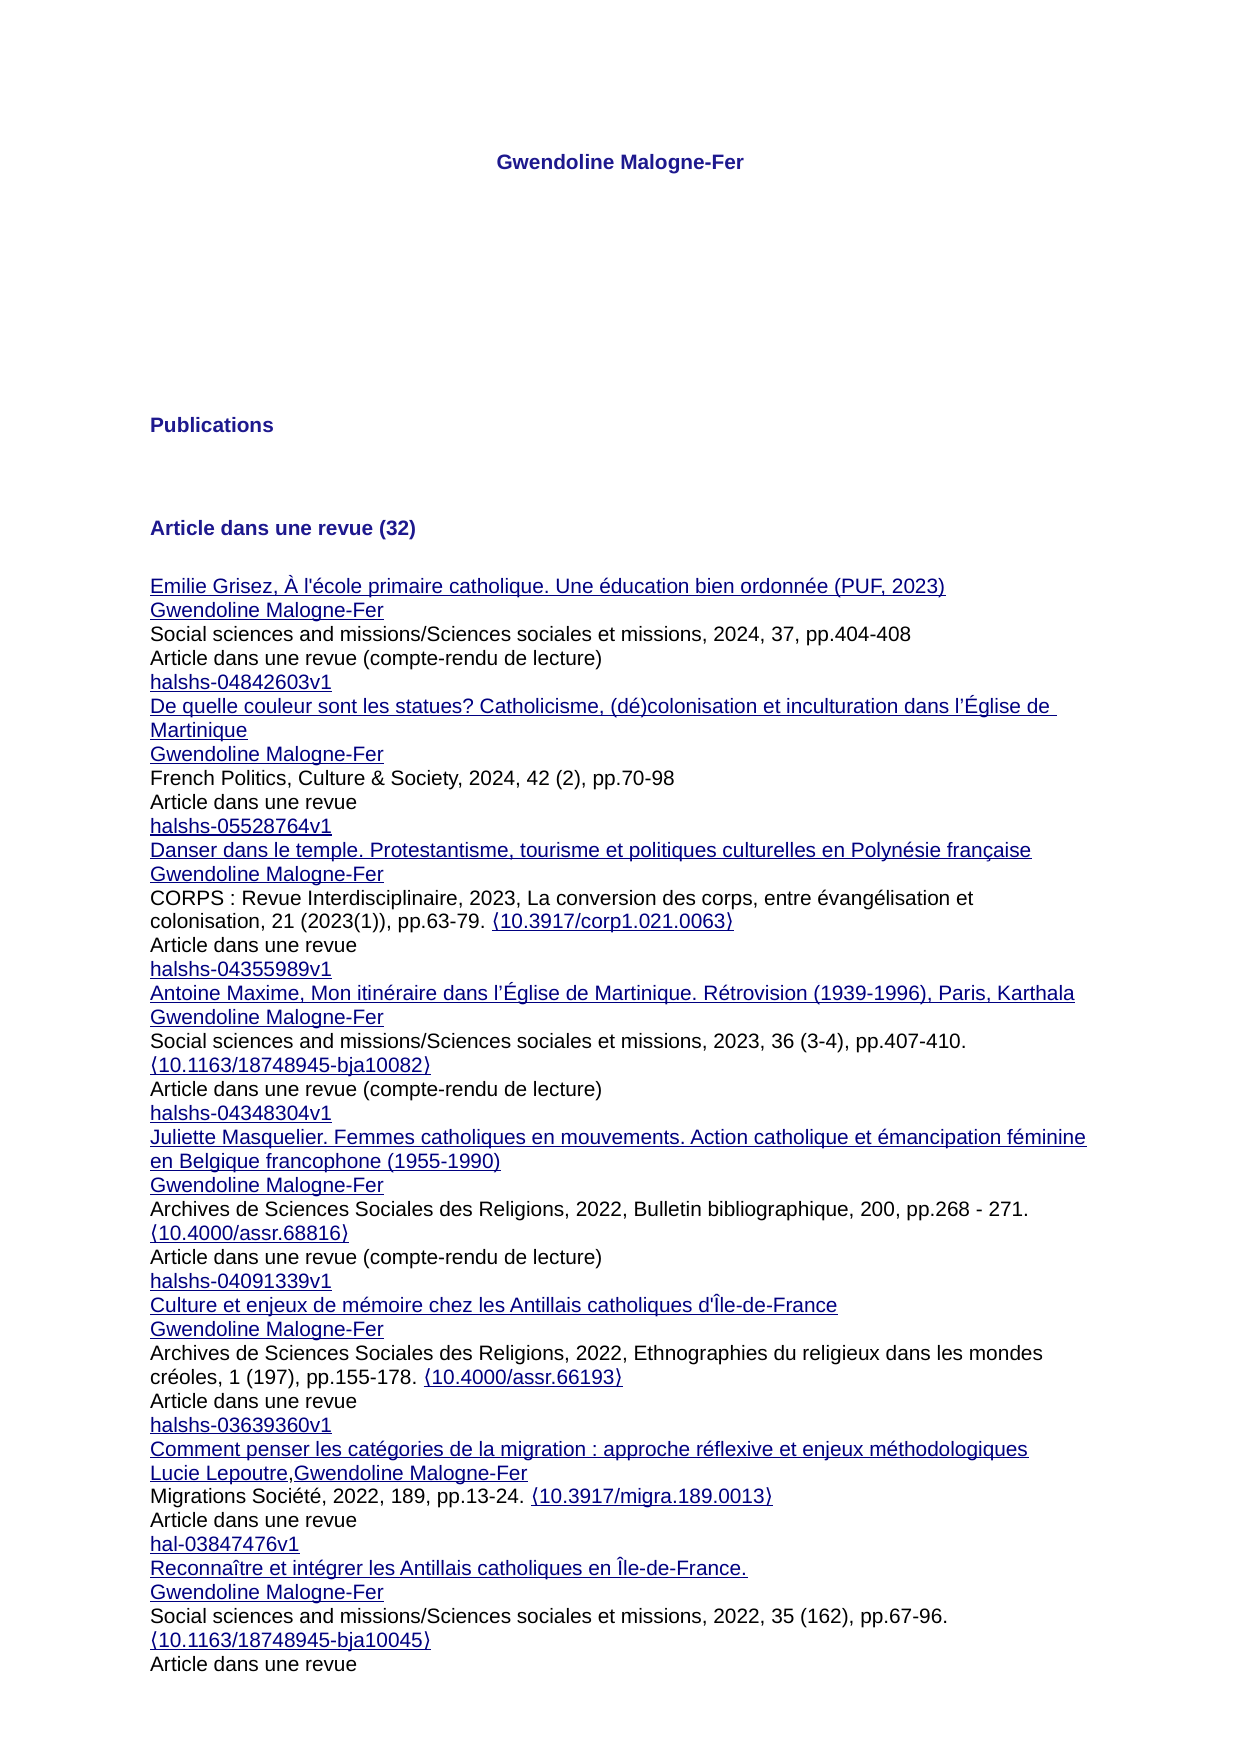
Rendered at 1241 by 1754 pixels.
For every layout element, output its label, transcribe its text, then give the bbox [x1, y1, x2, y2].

subtitle Publications [150, 412, 1090, 436]
table_cell Comment penser les catégories de la migration : approche réflexive et enjeux méthodologiques Lucie Lepoutre,Gwendoline Malogne-Fer Migrations Société, 2022, 189, pp.13-24. ⟨10.3917/migra.189.0013⟩ Article dans une revue hal-03847476v1 [150, 1436, 1090, 1556]
table_cell Danser dans le temple. Protestantisme, tourisme et politiques culturelles en Polynésie française Gwendoline Malogne-Fer CORPS : Revue Interdisciplinaire, 2023, La conversion des corps, entre évangélisation et colonisation, 21 (2023(1)), pp.63-79. ⟨10.3917/corp1.021.0063⟩ Article dans une revue halshs-04355989v1 [150, 838, 1090, 981]
table_cell De quelle couleur sont les statues? Catholicisme, (dé)colonisation et inculturation dans l’Église de Martinique Gwendoline Malogne-Fer French Politics, Culture & Society, 2024, 42 (2), pp.70-98 Article dans une revue halshs-05528764v1 [150, 694, 1090, 837]
table_header Emilie Grisez, À l'école primaire catholique. Une éducation bien ordonnée (PUF, 2023) Gwendoline Malogne-Fer Social sciences and missions/Sciences sociales et missions, 2024, 37, pp.404-408 Article dans une revue (compte-rendu de lecture) halshs-04842603v1 [150, 574, 1090, 694]
table_cell Reconnaître et intégrer les Antillais catholiques en Île-de-France. Gwendoline Malogne-Fer Social sciences and missions/Sciences sociales et missions, 2022, 35 (162), pp.67-96. ⟨10.1163/18748945-bja10045⟩ Article dans une revue [150, 1556, 1090, 1676]
subtitle Article dans une revue (32) [150, 516, 1090, 539]
table_cell Juliette Masquelier. Femmes catholiques en mouvements. Action catholique et émancipation féminine en Belgique francophone (1955-1990) Gwendoline Malogne-Fer Archives de Sciences Sociales des Religions, 2022, Bulletin bibliographique, 200, pp.268 - 271. ⟨10.4000/assr.68816⟩ Article dans une revue (compte-rendu de lecture) halshs-04091339v1 [150, 1125, 1090, 1293]
table_cell Antoine Maxime, Mon itinéraire dans l’Église de Martinique. Rétrovision (1939-1996), Paris, Karthala Gwendoline Malogne-Fer Social sciences and missions/Sciences sociales et missions, 2023, 36 (3-4), pp.407-410. ⟨10.1163/18748945-bja10082⟩ Article dans une revue (compte-rendu de lecture) halshs-04348304v1 [150, 981, 1090, 1125]
subtitle Gwendoline Malogne-Fer [150, 150, 1090, 174]
table_cell Culture et enjeux de mémoire chez les Antillais catholiques d'Île-de-France Gwendoline Malogne-Fer Archives de Sciences Sociales des Religions, 2022, Ethnographies du religieux dans les mondes créoles, 1 (197), pp.155-178. ⟨10.4000/assr.66193⟩ Article dans une revue halshs-03639360v1 [150, 1293, 1090, 1436]
